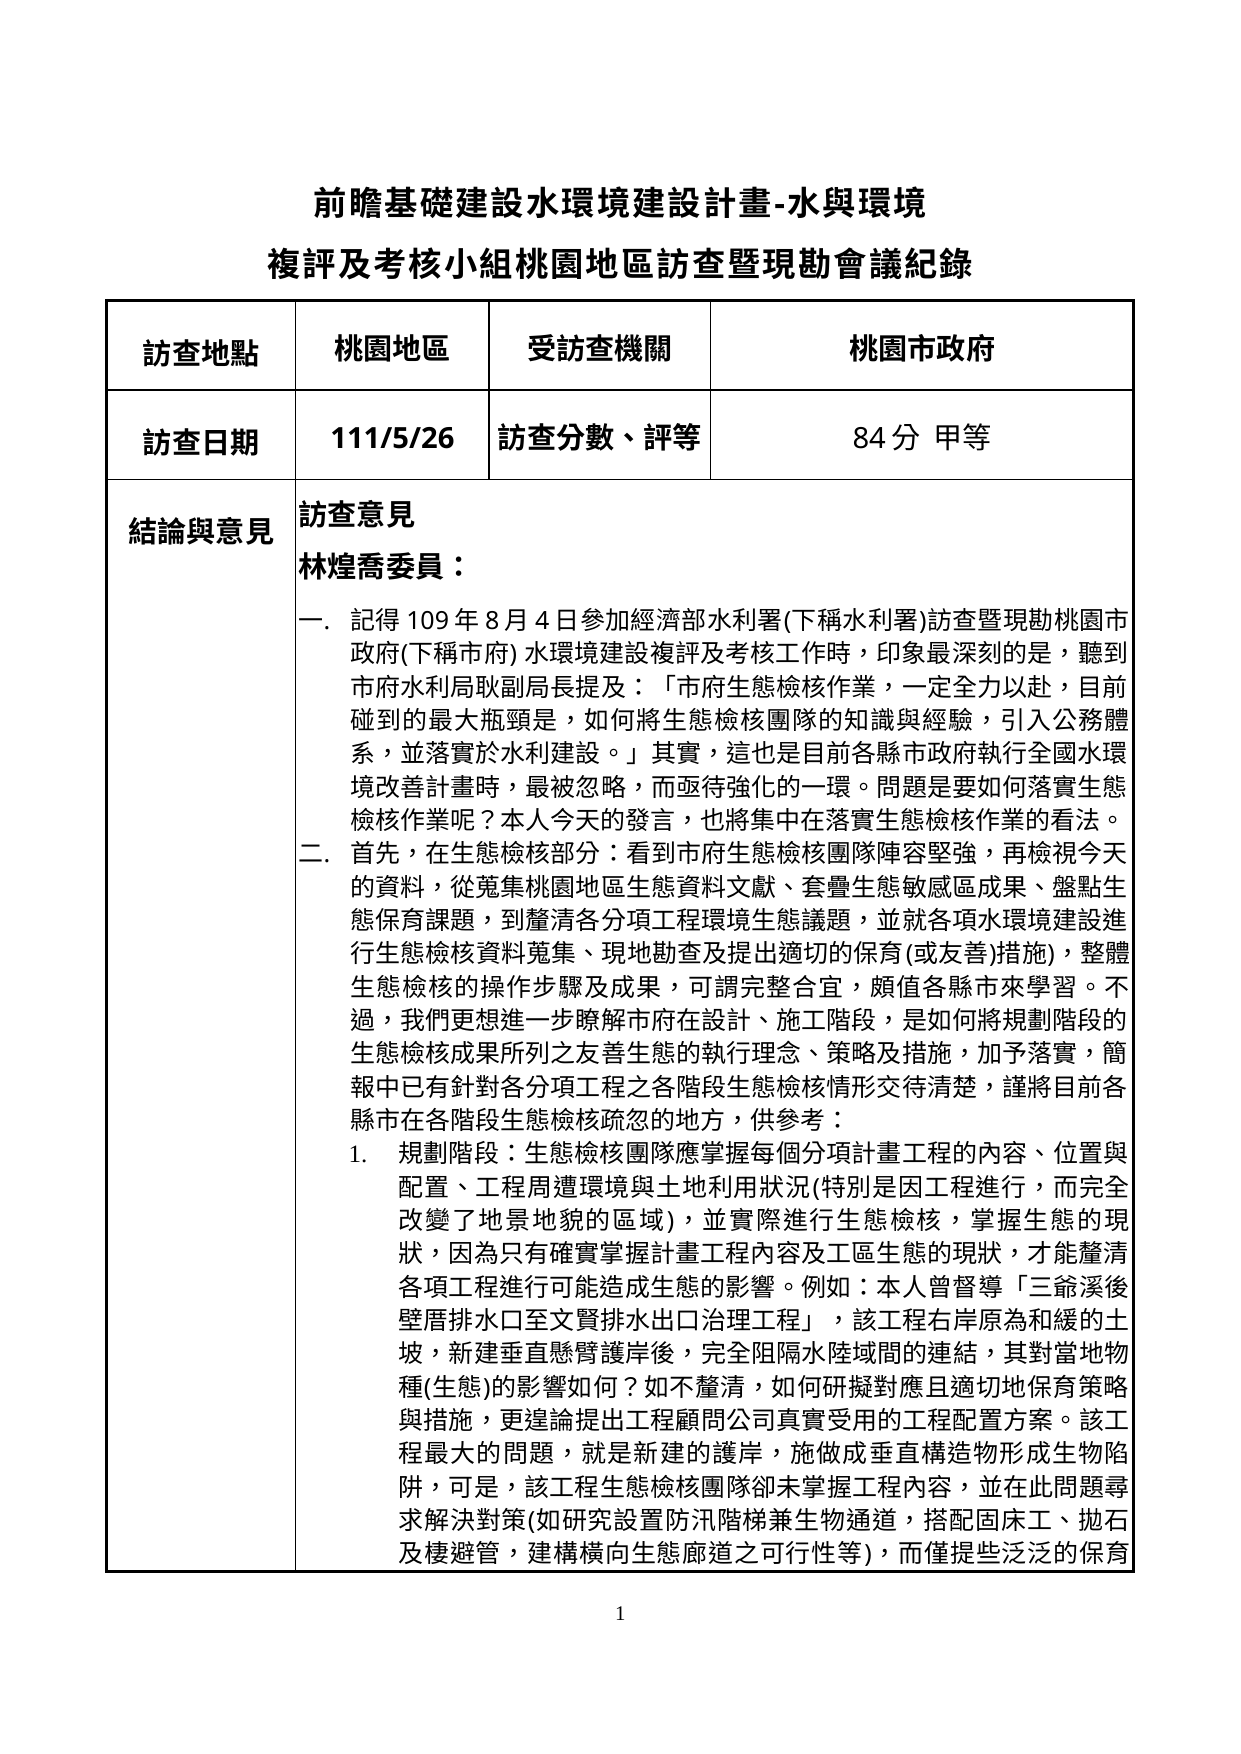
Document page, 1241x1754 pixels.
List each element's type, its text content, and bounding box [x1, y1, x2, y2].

table_cell 訪查日期 [108, 391, 295, 478]
table_cell 訪查意見 林煌喬委員： 記得109年8月4日參加經濟部水利署(下稱水利署)訪查暨現勘桃園市政府(下稱市府) 水環境建設複評及考核工作時，印象最深刻的是，聽到市府水利局耿副局長提及：「市府生態檢核作業，一定全力以赴，目前碰到的最大瓶頸是，如何將生態檢核團隊的知識與經驗，引入公務體系，並落實於水利建設。」其實，這也是目前各縣市政府執行全國水環境改善計畫時，最被忽略，而亟待強化的一環。問題是要如何落實生態檢核作業呢？本人今天的發言，也將集中在落實生態檢核作業的看法。 首先，在生態檢核部分：看到市府生態檢核團隊陣容堅強，再檢視今天的資料，從蒐集桃園地區生態資料文獻、套疊生態敏感區成果、盤點生態保育課題，到釐清各分項工程環境生態議題，並就各項水環境建設進行生態檢核資料蒐集、現地勘查及提出適切的保育(或友善)措施)，整體生態檢核的操作步驟及成果，可謂完整合宜，頗值各縣市來學習。不過，我們更想進一步瞭解市府在設計、施工階段，是如何將規劃階段的生態檢核成果所列之友善生態的執行理念、策略及措施，加予落實，簡報中已有針對各分項工程之各階段生態檢核情形交待清楚，謹將目前各縣市在各階段生態檢核疏忽的地方，供參考： 規劃階段：生態檢核團隊應掌握每個分項計畫工程的內容、位置與配置、工程周遭環境與土地利用狀況(特別是因工程進行，而完全改變了地景地貌的區域)，並實際進行生態檢核，掌握生態的現狀，因為只有確實掌握計畫工程內容及工區生態的現狀，才能釐清各項工程進行可能造成生態的影響。例如：本人曾督導「三爺溪後壁厝排水口至文賢排水出口治理工程」，該工程右岸原為和緩的土坡，新建垂直懸臂護岸後，完全阻隔水陸域間的連結，其對當地物種(生態)的影響如何？如不釐清，如何研擬對應且適切地保育策略與措施，更遑論提出工程顧問公司真實受用的工程配置方案。該工程最大的問題，就是新建的護岸，施做成垂直構造物形成生物陷阱，可是，該工程生態檢核團隊卻未掌握工程內容，並在此問題尋求解決對策(如研究設置防汛階梯兼生物通道，搭配固床工、拋石及棲避管，建構橫向生態廊道之可行性等)，而僅提些泛泛的保育措施，則生態檢核作業意義不大，徒流於為有生態檢核，而做生態檢核的形式。故建議生態檢核團隊務必切實掌握工程內容，研提回應有效解決的對策，切勿流於放諸四海皆可用、普普通通之生態保育建言。 設計階段：回顧110年10月22日在二河局審查「桃園區下埔仔溪及菜堂排水綠廊環境改善工程(一期)」細部設計報告書，雖附有簡略的生態檢核資料，惟可供工程顧問公司設計運用的價值並不高；且當審視該工程所提設計書圖時，幾乎未見生態檢核的相關內容(如果有亦僅注意到植栽工程部分)，這將令人納悶，該工程的生態檢核作業(亦即生態檢核團隊的知識與經驗)，要如何確保(或透過何種程序)於施工階段獲得落實？幸得當場市府亞磊公司送總經理的說明，才了解市府已建立落實生態檢核作業機制(如簡報P.11)。造成這種現象，很重要的原因，可能是工程顧問公司壓根就認為該工程範圍屬高度人為開發區域，施工不會對生態產生任何影響；或者是工程顧問公司對於生態檢核相關事宜，非常陌生，甚至不知道如何運用生態檢核成果，如此，設計書圖文件當然就很難掌握生態檢核的精髓。因此，建議市府未來推動工程時，要問問工程顧問公司下列問題： 將如何運用規劃階段的生態檢核報告，且要求不能束諸高閣？ 生態檢核報告所提的生態策略或措施，打算如何處理？ 如不知如何運用或有不足處，應請教或要求生態檢核團隊協助或補充？(簡報P.11我們有看到市府生態顧問團於設計階段參與輔導及督導) 有那些措施已回饋體現於細部設計中？ 而這些細部設計圖說，有無再與生態檢核團隊討論其可行性及妥適性？ 有無與生態檢核團隊討論，篩選出已實質擬定之保育措施，應轉化成承商須遵守及監工督導可明確清楚的契約規範，並臚列於細部設計圖的說明中，俾作為後續施工、監造的依據(4-6建議再納入P.11生態檢核作業機制的設計階段中) 。因為，只有透過工程相關設計書圖及採購契約的規範，承商才會將生態保育策略與措施，納入施工三書；也只有如此，才能將生態檢核團隊的知識，傳授予(或約束)承商及工人，而能真正落實於施工階段。 到了施工階段：生態檢核作業如無法謹慎落實，即使規劃、設計階段的生態檢核作業，花了再多的心血及金錢，都將因施工階段的失誤而功虧一簣。所以，最好能要求承商作到下列事項： (簡報P.22市府已做到施工前生態檢核報告核定，已很嚴謹，只是內容未知。)承商應與生態檢核團隊討論，於施工計畫書提出「生態檢核執行計畫」專章，其內容應包括：確認保育措施、訂定生態檢核施工要領、建置專業生態團隊及生態檢核流程圖、說明施工擾動範圍及生態應對、製作生態自主檢查表、開工說明會納入生態保育措施宣導、辦理外來物種清除、生態監看紀錄及異常通知處理等。 承商應延請生態專業人員統整所有生態保育措施，協助標示現地生態保全對象及製作對照圖表，供施工人員參考辨識，並製作自主檢查表(不要讓承商自己製作)，供施工廠商定期填寫查核(簡報P.22所提，每兩週進行生態自主檢查，是否恰當？)，以利施工階段徹底執行生態保育措施。惟觀諸目前各縣市工程的生態自主檢查表，不是依附於「環境保護自動檢查表」，要不然就是檢查內容簡略，聊備一格，應付了事。建議仍應扣合生態保育措施，獨立嚴謹設計檢驗項目；尤應著重於保全對象，以及承商應特別注意落實的保育措施等，來設計及檢查，才有意義。否則，即使標榜簡報P.22所提「施工中生態檢核報告核定」(或生態檢核團隊每月檢查一次)，也無法即使阻止生態遭破壞的情形，當發現時已來不及(因有些生態是不可逆的，如大樹被砍、重要棲地被誤挖等)，而廠商又無責任。 品質計畫書及監造計畫書，亦應納入生態檢核的相關作為。尤其要檢視已實質擬定的生態保育措施，有那些項目應納入品質計畫審查意見表之審查項目、監造權責劃分表之工作項目，以作為後續施工品管、監造及追究廠商的依據。可是，當我們進行工程督導時，請提供上述相關書面資料及執行情形時，卻又提不出任何資料？大部分工程，在品質計畫書之「各分項工程自主檢查一覽表」中，並無與生態檢核相關之表格；而從監造計畫書內容觀之，亦未見生態檢核的相關作為，更不用說施工單位及監造單位會有生態背景人員參與了。換言之，應將「生態檢核執行計畫」，仿目前各工程會將安全衛生、環境保護及交通安全執行計畫，納為施工三書的重要執行及查核對象，才是正辦。 維護階段：務請就已完工計畫進行生態覆核，例如：盤點各項計畫範圍施工前後環境使用狀況與棲地品質的變化，追蹤生態保全對象(或關注物種)的狀態，並觀測有無其他生態課題，以及評估各工程生態保育措施的執行成效等。尤其屬延續性計畫，務必就前期完工後維管階段生態檢核的發現，詳予敘明，以釐清疑慮。例如：芳苑濕地紅樹林暨其周邊整體環境改善工，一期紅樹林疏伐後，陸化現象有無改善、底棲生物環境使用情形；海空棧道等各項設施工程施作造成棲地區塊切割後，棲的品質有無變化；又海空棧道是否會逐年下降；生態保全對象(或關注物種)的狀態；有無衍生其他生態課題等。這些覆核資料，皆應回饋下期(或鄰近)工程規劃設計中，並提出對應且適切地保育策略與措施。甚至視狀況需要，可提出立即改善的對策，供市府運用。如此，才能釐清二期審查委員的疑慮。(從簡報各分項工程之各階段生態檢核情形，市府似有兼及，可再強化) 有關公民參與及資訊公開部分：目前各縣市針對公民參與部分，大都以辦幾場即景說明會，拍幾張照片及以會議紀錄等原始資料，來虛應故事，效果都不好。原因就在不知怎麼做，更遑論掌握如何舉辦有效、創新之公共參與的模式。可是，我們卻看到二河局採創新的「水漾學堂」公共參與模式，在109、110年推動「新竹市舊港島防洪工程」、「苗栗縣頭份市東興堤防」兩計畫，以「公私協力創造公共意義與工程故事」之策略，透過公私協力，將台61縣陸橋橋下空間形塑成舊港島「河口教室」，並替東興堤防增添「客家文化學堂」的色彩，故能連續兩年獲得工程會金質獎的肯定。這些成功的案例，頗值得市府深入研議，未來引進於適合的水環境行動計畫，將可使該等計畫成亮點計畫。此外，審視今天的資料後，本人再提醒市府可再加強下列事項： 市府在辦理公民參與前，應先提出各項水環境改善計畫的願景規劃，並將其相關資料之資訊公開，使能資訊對等，而有利公民參與時能討論聚焦。因為公民參與可作為公部門與民眾的良好互動機制，但開放性討論並非任由某一方(如民意代表)來主導意見，而是應在專業者的規劃協助下，來共同思考如何能重建水環境的生態、社會及經濟功能。換言之，市府應儘可能及時將正確完整的資訊，對外界公開，以達到資訊對等與決策透明的目的。 明確掌握各項水環境改善計畫，可能關切的學者專家及NGO團體(尤其長期關切該計畫區域的NGO團體)，同時已誠懇邀請了那些在地意見領袖、生態保育團體及專業人士等。如此，可讓委員判斷是否已找到對的人參與、溝通，以及評估該等公民參與的有效性。 精心構思每場次溝通重點，針對目前環境現況及使用情形、未來居民期待、整體發展願景及水岸環境規劃；以及生態檢核內容、生態環境營造及後續管理維護發展等面向，詳實說明。 消化整理會議紀錄，以公民關切議題方式呈現，且進一步說明各議題的參採情形(簡報資料，似將兩者攉再起)；特別無法辦理或反面意見，又作何處理。如此，將有助於日後循線對照各行動計畫的(內容)施作項目，其規劃構想是如何形成、如何調整及最後定案的緣由。 要特別提醒的是，「公民參與」並非鄉愿式地遷就地方民眾的意見，而是要能秉持全國水環境改善計畫的精神及目標，堅定地回拒及教育民眾。 至於資訊公開部分：從訪查簡報發現，已呈現連結網頁，資訊公開各分項工程各階段的展示內容，並透過媒體及輿論配上完工後的照片，來描繪建設成果，倍感溫馨、倍增可看性。惟請注意：資訊公開不等於媒體露出，其最重要的功能，是及時將正確訊息對外界公開，達到決策透明與溝通交流的目的。因此，可進一步再將計畫內容連同生態檢核報告，整理成可閱讀形式對外公開，並主動通知關注此議題的公民組織與在地社群。此外，資訊公開也具有傳達水環境營造理念的責任，若實際上有朝生態復育方向操作，相關報告更應強化具體內容的論述說明。 維護管理部分：本人覺得工程完成後的營運管理，是水環境建設最弱的一環，更是國內公共工程長久以來的痛。市府在簡報已呈現經費、維管單位、項目、頻率等維管計畫內容，部分分項計畫更有描述公私協力的情形。惟本人建議市府可再加強下列事項： 人覺得應可透過本次考核，從已辦理的五梯次水環境建設計畫中，擇優呈現後續維護管理的辦理情形，尤其第一梯次完工也近三、四年了，假如當時採行的生態保育策略與措施是正確，就生態而言，經過三、四年後，已漸入佳境，當能看出成效。而且應從維管工作的經驗，持續檢討確認維管計畫內容之妥適性，並進行必要之修正與即時的改善，俾能回饋調整未來營運、管理及維護工作，以符合現地生態需求，如此，將更能吸引考評委員的目光，以及強化考評委員對市府維管工作的確實及信心。 此外，目前各縣市的維管工作，仍僅側重於人為設施之維護，卻未見如何掌握生態改善的具體數據及事實之具體作為，而要掌握生態改善的具體數據及事實，市府應再做到： 完工後的維護管理階段，仍應定期監測計畫範圍棲地品質；並追蹤生態保全對象狀態與其他生態課題觀測；以及評估該工程生態保育措施的執行成效等。 建議市府可再檢視下列面項的落實成果，以彰顯各項水環境建設的生態效益： 統計比較建設前後的透水鋪面、新植栽綠化面積。 如何減少燈光對周圍生態環境影響的積極作為。 對水量多元利用、水體水質淨化及逕流分擔、承洪韌性的貢獻。 外來物種清整成果。 生態、棲地環境的友善設計，或有無建立珍稀物種棲地緩衝區，以及對自然景觀連續及生物多樣性等成果。 利用水利工程快速棲地生態表，評估比較本工程建設前後的棲地生態分數。 生態檢核施工前後物種族群的比較分析。 如此，更能名符「全國水環境改善計畫」之「改善」其實，藉由維護管理階段的生態監測，來掌握建設後生態改善的具體數據及事實，除為滿足NGO團體的關切外，才能讓建設成果供市長講故事、展現政績，人民也才會感動。 109年8月4日複評及考核工作時，曾對生態檢核團隊的期許：應再檢視各分項工程的生態環境，屬工區範圍內的陸域或水域，有無需「補足其生態環境零碎化」，或「豐富物種棲地多樣性需求」等亟待改善的地方，可藉由工程的進行，順勢加以改善，來強化陸域、水域，藍、綠網絡的連結性及生物多樣性，如此人親近水才有意義。今天，再利用複評及考核的機會，再請生態檢核團隊本此基礎下，進一步盤點鄰近生態環境(如周邊現有的樹林、灌叢、果園、坡地、水域、農耕地、農田水利及交通道路兩旁綠帶等生態系)，並運用執行中工區範圍的基地潛力，思考如何連結其間之生物廊道，進而提出有助各分項工程與鄰近生態環境物種分布及擴展的設計(如建立動物通道，減少陸殺等)，然後加以串連成陸域、水域完整的生態環境，如此將可成為各項水環境改善計畫的亮點。試想，假如每件水利工程皆能如上述作法，先「補足其生態環境零碎化」，再利用該基地的潛力，與鄰近生態環境相連結，如此由點成線，由線織成面，則市府主導的水利工程，對桃園地區生態將會有十足的貢獻。 簡報P.8應係「桃園市水環境改善空間發展藍圖規劃」，經盤點桃園市先天水環境條件，所劃分出適切的發展建設區域，看來不是以水系來劃分。謹建議： 再給劃分出來的發展建設區域訂下發展目標及社會功能，並從該發展目標及社會功能的分析，引發出各區域內各項建設的構想，並找出適切的「發展區位」及「發展對策」，再進一步將該等「發展區位」及「發展對策」，構思成為具體的建設計畫，如此各區域內的水環境建設，將更有主軸、更具意義。 劃設好的發展建設區域既訂有發展目標，理論上應盤點要達成該發展目標所面對的課題(或障礙)，然後透過解決該等課題(或障礙)的多項水環境行動計畫的推動達成，因此，會衍生出許許多多的行動計畫。可是，對照P.11各期水環境行動計畫係以水系流域(或將來的海岸線)來提案，則將如何透過各項水環境行動計畫，來支持配合各分區的發展目標及社會功能之達成。 粘麗玉委員： 韮菜島經營農業、養雞，有機農業使用雞糞施肥，開會場地蒼蠅成群，雖經營有機卻也需注意環境衛生維護。 渡船頭勿只以看板呈現，無法顯示歷史風土民情，應該有小型運河小舢舨供民眾嘗試古代渡河冒險精神。 簡報16中庄水之谷/大嵙崁需有防災演習規劃，緊急疏散路線，畢竟此處地勢低窪，極端氣候突發狀況難以預料。 簡報18、19大豆復育誰管理?除了規劃適當之保留區域，是否增加苗圃育苗、栽培作業管理、避免病蟲害問題，且須長期監測，並規劃示範區，環境教育宣導生物多樣性的趣味與重要性。 簡報20共融式遊戲場下方設置水撲滿55.7公噸，是否應增加收集更多?雨水屬於可靠的清潔水源，未來遊客增多時，可用於洗滌和廁所沖洗，以及廣場澆灌花木使用，乾旱時可供附近農場灌溉，亦可防止雨水流入山坡和斜坡。 簡報21遊戲場使用大溪木材元素非常難得，不是一堆塑膠的罐頭遊具，地面應該多一些自然素材，少一些水泥;還有樹太少了，小孩子遊玩會中暑。 簡報22親水踏石步道安全維護，看似水淺但是應設置標示牌及懸掛救生圈及拋繩袋，加強救助設施，以頭前溪豆腐岩跳石為例，本人親眼見到有人跌下去，故本著水域安全問題，是否應有巡場人員配置? 簡報32 營運管理計畫山尾滯洪池由華亞科技園區管理公司認養，該區域若有設置共融式的遊具，希望不是塑膠罐頭遊具，而滯洪池的地面最好也是有海綿道路一樣可儲存雨水。 簡報34污水下水道工程，常常會有下包，而原承包廠商沒有在旁邊設置輸入空氣管子，以致於污水下水道內發生工安事件，故污水下水道工程需加強管理。 附錄五民眾參與雖然有照相但是常常淪為有照相非真參與，至於有沒有達成共識?取決於縣市政府自己決定參採與否，往往施工後民眾才知道意見是否被採用。如社區成立河川巡守隊，幫忙監督河川周邊環境及簡易水質測量，提出汙染報告，卻等不到改善水質，以致有些人會灰心，民眾有心參與，政府部門須有所回饋，本人曾經參加大溪某次會議， 現場沒有民眾，里長去公園找阿公阿嬤們來，後來聽到廣播說到現場來有早餐可以領，因為如此加碼，所以民眾熱烈響應坐著前排拍拍照後，領了早餐又離去。因此事先公開透明開會事宜非常重要，希望發早餐招人來的尷尬場面最好不要再發生。 簡報包羅萬象無法細項報告 可惜桃園市千塘之鄉除了水環境的建設卻忽略了埤塘功能都沒有著墨。 生態檢核簡報21 人文、地景、水文應該匯整得更具體，例如本人參與過南崁溪河川調查，其實南崁溪不是只有簡報所列的鳥類陸域動物，牠的陸域動物還有夜鷺、蒼鷹、螢火蟲 而在水域動物上卻沒調查;老街溪、南崁溪、社子溪為什麼整個水域動物是空白的? 然後水域植物也是空白的? 根據桃園縣政府也曾經說過南崁溪的水域植物有桃園藺，原生稀有的水生植物萍蓬草。有鳥就會有魚，至少也還有龜、蟹，希望不是只配合工程表面報告而失去生態檢核迴避與復育的意義。 生態檢核簡報22頁只看到施工後的圖片，沒有施工前後對照。整本生態檢核比較著重於鳥類於水域的生態數調查的比較少。 黃志偉委員： 桃園的處理水環境除了系統性與宏觀策略值得肯定。 生態檢核的時空分佈細節反映到工程施作，較不清楚或對應方式，希望能更精準並納入後續維護與環教或NGO與社區認養的重點（環境面、物理面、化學面、生物面與人的問題）。 禾草芋蘭的照片可能有誤? 可能針對不同空間尺度的各工程角色與意涵能夠補充說明（小尺度空間…），具體作為與工作目標。 生態檢核除了關注物種需有對應策略，廣泛的與整體性的宏觀思維也須有所回應，兼顧全方位的Design with nature 的各面向須求，如氣侯韌性、生態服務、自然資源保育等…。 目前的4項生態減輕衝擊措施仍較有限，不同生態特質的回應方法與手段類型，如季節時間使用與管理或規劃分區，小至物種選擇與棲地重建都應考慮納入智慧與科技應用管理。 桃園的既有地景特色如埤塘文化，可以更廣泛融入並保留。如110年春夏的全省缺水問題，若發生在40年前，桃園可能不是受災區而是亮區。 桃園有全國最多的工業區密度與數量皆全國名列前矛，因此對水質、水量、水資源與水環境有全國最大的負擔，加上近年航空城的議題造成大量休耕與棄耕，諸多威脅，如何轉換為機會仍有很多挑戰空間，既有問題如工業區與農舍工廠的廢水處理，宜徹底盤點處理，以更有效的處理方式處理逐年改善，（觀音RCA舊址、藻礁…）。 承上，桃園因此如空汚基金，每年徵收之金額還高於其他縣市，妥善且更有效運用資源也是桃園的機會。 若無細部檢核資料提供，不易有更深入的建設性意見。 與水相關的靜態遊憩宜主打，動態與硬體的服務設施宜謹慎納入且應總體管制數量。 宜善用生態服務與環境友善設計工法。 蔡義發委員： 簡報資料完整詳盡，而且桃園市政府執行水環境改善計畫用心並統合各項資源等值得肯定。尤其執行作業機制的建置（逐步檢討精進）以利各項作業順利推動。 簡報所述「桃園水藍圖整體願景」建請依水利署推動之「水環境改善空間發展藍圖規劃」所頒行之相關規劃參考手冊及各項檢核表等逐步進行規劃作業之初步成果予以呈現。 大嵙崁親水園區景觀工程於109.10.30開工，111.5.27完工，目前資料所述：預定進度99.13﹪實際進度99.45﹪，惟建請能彙整本案件自提報階段，審查核定及工程生命週期（規劃設計、施工與維護管理）各階段之「生態檢核、民眾參與及資訊公開」落實執行內容。（含規劃設計針對生態檢核作業及民眾參與等之參採情形及如何納入施工計畫書、監造計畫內據以執行等，並查明若有保育或關注物種於維管階段之監測計畫等）以上建請彙整執行成果。 水環境改善計畫完成後之維護管理等部分有號召在地認養，值得肯定。建請評估認養機制能廣為推動，以維良好環境。 建請彙整以往已核定案件執行成效納入上式第2點意見之空間發展藍圖內並加註說明。 有關生態檢核部分，建請具體彙整本次現勘之「大嵙崁親水園區景觀工程」由案件提報階段至工程生命週期各階段之落實執行成果以利檢視。 經濟部水利署河川海岸組： 經濟部已於110年8月9日核定補助辦理「桃園市水環境改善空間發展藍圖規劃」，目前刻正由市府辦理藍圖規劃中(預計於111年底前完成)，本計畫縣府已初步疏理發展重要議題，整體性評估及盤點後續水環境改善重點計畫，建議後續相關計畫仍應優先辦理水質改善後，再辦理水環境改善營造，避免僅依公所個案之提案提報，結合周邊亮點計畫(如營建署城鎮之心計畫、林務局國土綠網計畫…等計畫)，強化整體計畫及個案計畫辦理之必要性，及檢視是否符合「前瞻基礎建設計畫-水環境建設-全國水環境改善計畫」推動精神後，再於後續批次提報爭取經費辦理。 有關本計畫後續之「民眾參與及在地溝通」部分，請加強相關生態等關注議題之掌握，並與相關特定關注團體及單位事先溝通協調，以強化工程施工前之評估，及避免相關生態議題發酵，且加強與林務局(林管處)、特生中心、在地NGO及環團等相關單位共同參與及討論。 生態服務團隊之定位部分，仍請落實於工程生命週期各階段之生態檢核採取迴避、縮小、減輕、補償策略及編列經費辦理保育措施等，生態團隊以建議方式表示，是否落實於工程後續施工補充說明書、施工計畫等相關文件確實辦理，並建議於開工前就施工動線、挖填方區、保育物種識別、保育範圍區域標示、及相關保育措施辦理施工前教育訓練…，以落實施工階段及維管階段之生態檢核。另相關生態檢核異常處置及相關紀錄等，請再補充說明。 本計畫後續各階段生態檢核，請督促辦理生態檢核之團隊，應參酌本署水利規劃試驗所辦理之河川(或區排)情勢調查資料庫、特有生物研究保育中心之台灣生物多樣性網絡(TBN)、eBird Taiwan資料庫、林務局之生態調查資料庫系統等相關資訊。 經濟部水利署第二河川局： 桃園市政府主辦之「水環境改善空間發展藍圖規劃」前於水規所舉辦之共學營中，經委員評比榮獲第一名，顯示市府對轄區內之水環境應已有一套發展願景及構想，因此建議簡報中應加強說明各分區之特色及願景，並與已核定之計畫及未來欲提報之亮點計畫相扣合，以更能支撐藍圖規劃之合理性。 承上，第六批次評核程序已經啟動，提案作業在即，請市府注意各提案務必為已納入「水環境改善空間發展藍圖規劃」整體評估後之亮點計畫，勿僅以個案提報，另建議應以優先辦理水質、棲地改善，再辦理環境改善之原則評估，以更符合水環境精神。 建議市府持續辦理已完工案件之生態調查及生態檢核作業，以掌握各計畫之執行成效或異常情形。 「大嵙崁親水園區景觀工程」現勘意見 粘麗玉委員： 本次現勘重點聚焦於大嵙崁親水園區，但是沿路大鶯路狹窄，若為未來亮點計畫，交通問題是否已規劃?避免塞車或救護車出入，是否已配合消防單位需幾米寬道路才足夠? 若需拓寬道路，應事先有公聽會及補償說明讓居民有知情權。 本區雖是中庄調整池備用水源旁邊，但是標榜優質水岸藍帶，就該以護水資源為優先考量，是否於遊客數量、汽機車上應有總量管制? 大草原只作為放風箏比賽功能，為了參加比賽招徠人潮，汽機車增加排廢氣，小販攤車會進入，如何預防髒亂與空污?為了拚觀光卻又與水資源和氣候變遷減碳目的相違背!應栽植更多樹木以收取和儲存露水和雨水;如何保有水源水質和避免環境衝擊，宜審慎評估。 本區廢污水應有明確規畫路線，何去何從?不可因淨化後以放流水標準排放，排放何處?請交代。 蔡義發委員： 現況完成已有初步成果，建請彙整執行過程中之民眾參與及參採情形，以顯執行成效。 本案相關可運用面積很大。建請透過市政府跨局處平台導入各部門資源俾發揮更大成效與亮點。 經濟部水利署工程事務組： 本案工程以在地活化之設計理念營造，相關成果值得肯定，惟對於提供人民活動之遊憩區域，仍請檢討加強相關安全措施之佈設，尤其警告標語亦應於明顯位置張貼公示。 本次現勘之景觀工程係屬水與環境計畫項下核辦補助之工程，對於整體水環境營造，及工程範圍與水環境間之契合，請市政府以環境教育場域營造之理念，加強相關教育(宣導)資訊看板，同時對於環境空間規劃及巧思，建議可多辦理教育相關活動，使民眾對於水與環境計畫有更深刻之了解。 考量工區場域較大，為提供優質環境綠化及民眾休憩之舒適體驗，建議可檢討採複合式種植方式，搭配成樹、幼樹及灌木之營造，使整體綠美化之呈現及功能性可更符合期待。 針對工區範圍中局部道路或區域積水不分，建請再檢討改善或強化相關洩排水措施。 綜合結論： 各委員及單位代表意見請受訪單位參酌辦理，並於111年7月1日前改善完成，同時將改善辦理情形及照片彙整成冊，函送經濟部並副知其他參與訪查部會辦理結案。 [296, 480, 1132, 1569]
table_cell 訪查分數、評等 [490, 391, 710, 478]
text 複評及考核小組桃園地區訪查暨現勘會議紀錄 [187, 238, 1053, 286]
table_header 桃園地區 [296, 302, 488, 389]
text 前瞻基礎建設水環境建設計畫-水與環境 [187, 163, 1053, 238]
table_header 受訪查機關 [490, 302, 710, 389]
table_header 訪查地點 [108, 302, 295, 389]
table_cell 84分 甲等 [711, 391, 1132, 478]
table_header 桃園市政府 [711, 302, 1132, 389]
table_cell 結論與意見 [108, 480, 295, 1569]
table_cell 111/5/26 [296, 391, 488, 478]
